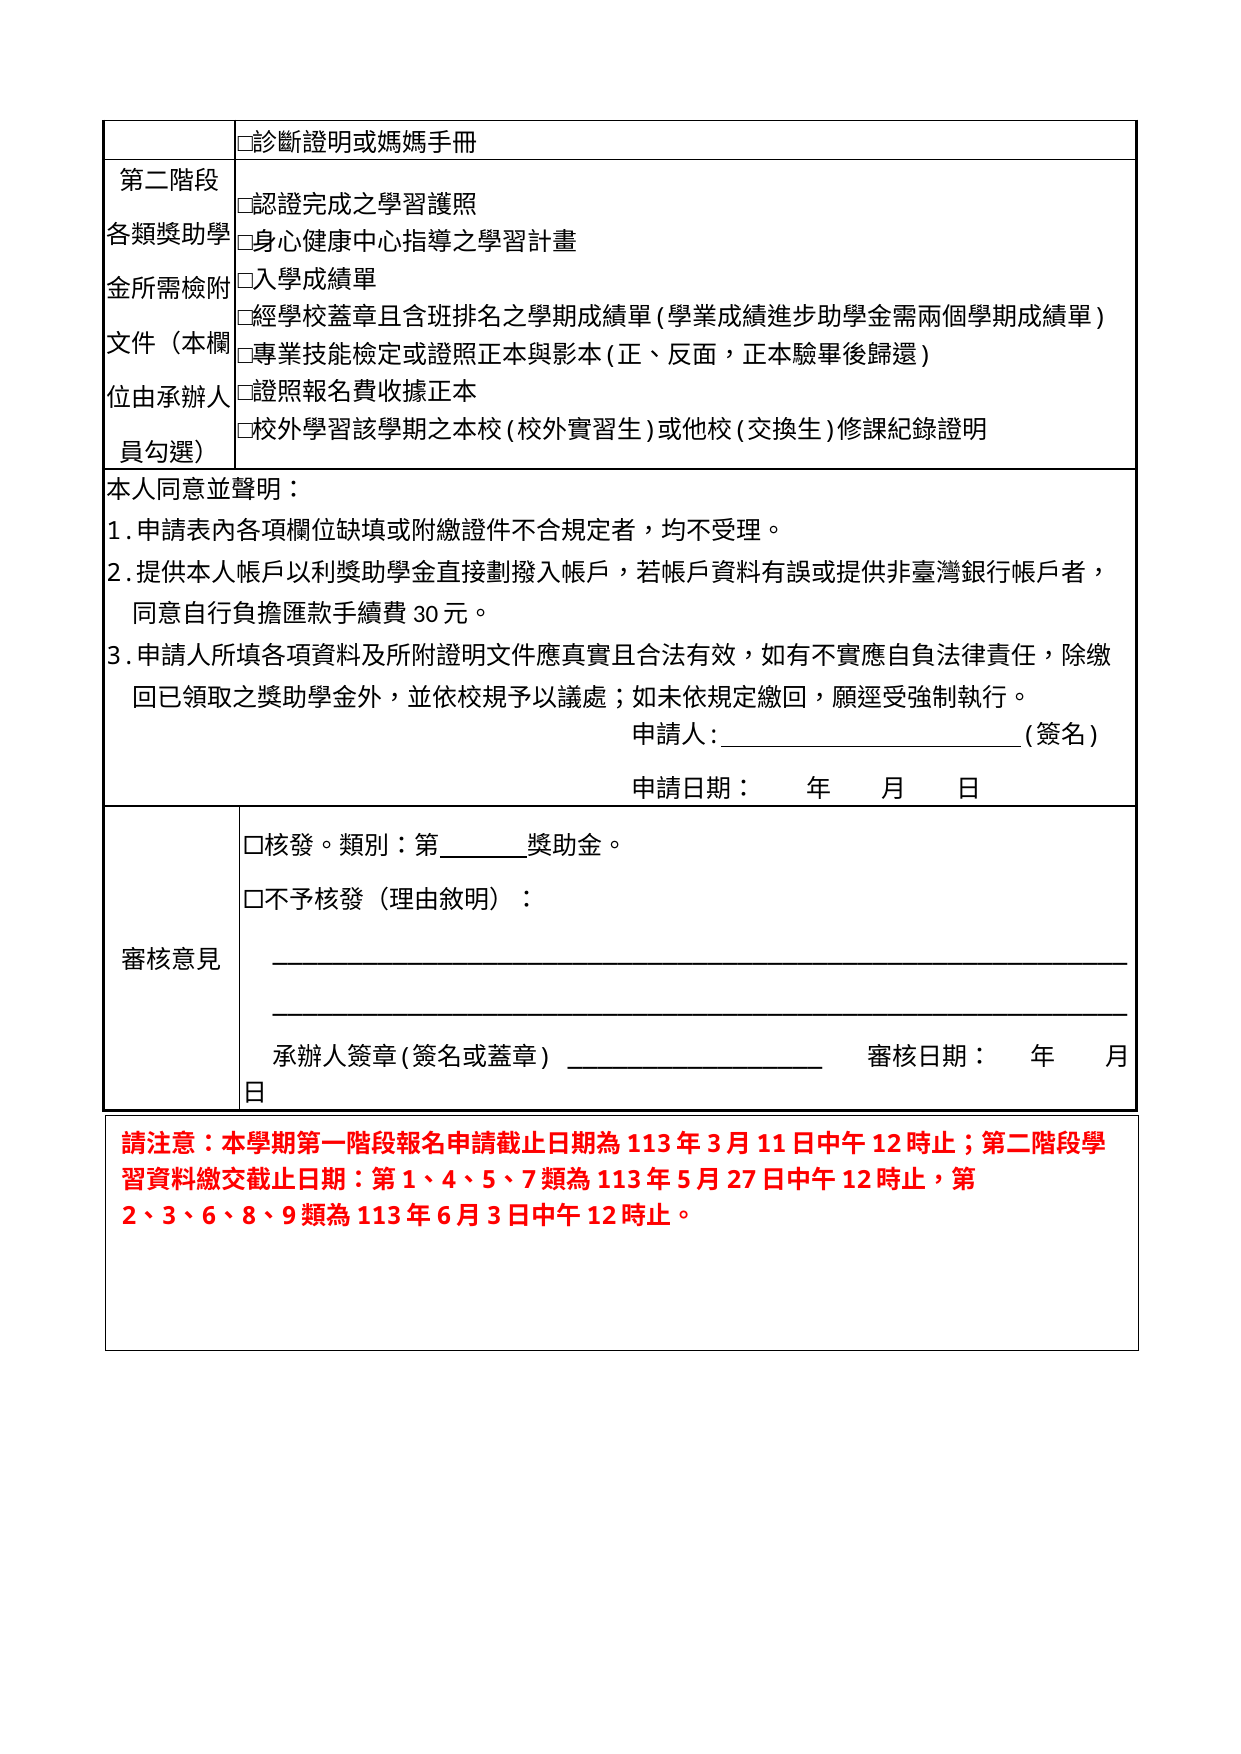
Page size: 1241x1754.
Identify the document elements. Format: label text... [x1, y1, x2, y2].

table_cell □認證完成之學習護照 □身心健康中心指導之學習計畫 □入學成績單 □經學校蓋章且含班排名之學期成績單(學業成績進步助學金需兩個學期成績單) □專業技能檢定或證照正本與影本(正、反面，正本驗畢後歸還) □證照報名費收據正本 □校外學習該學期之本校(校外實習生)或他校(交換生)修課紀錄證明 [236, 160, 1135, 468]
table_cell [105, 121, 234, 159]
table_cell 核發。類別：第 獎助金。 不予核發（理由敘明）： _________________________________________________________ _________________________________________________________ 承辦人簽章(簽名或蓋章) _________________ 審核日期： 年 月 日 [106, 1116, 1138, 1350]
table_cell 核發。類別：第 獎助金。 不予核發（理由敘明）： _________________________________________________________ _________________________________________________________ 承辦人簽章(簽名或蓋章) _________________ 審核日期： 年 月 日 [240, 807, 1135, 1109]
table_cell 本人同意並聲明： 1.申請表內各項欄位缺填或附繳證件不合規定者，均不受理。 2.提供本人帳戶以利獎助學金直接劃撥入帳戶，若帳戶資料有誤或提供非臺灣銀行帳戶者，同意自行負擔匯款手續費30元。 3.申請人所填各項資料及所附證明文件應真實且合法有效，如有不實應自負法律責任，除缴回已領取之獎助學金外，並依校規予以議處；如未依規定繳回，願逕受強制執行。 申請人: (簽名) 申請日期： 年 月 日 [105, 470, 1135, 805]
table_cell 審核意見 [105, 807, 239, 1109]
table_cell □診斷證明或媽媽手冊 [236, 121, 1135, 159]
table_cell 第二階段 各類獎助學金所需檢附文件（本欄位由承辦人員勾選） [105, 160, 234, 468]
